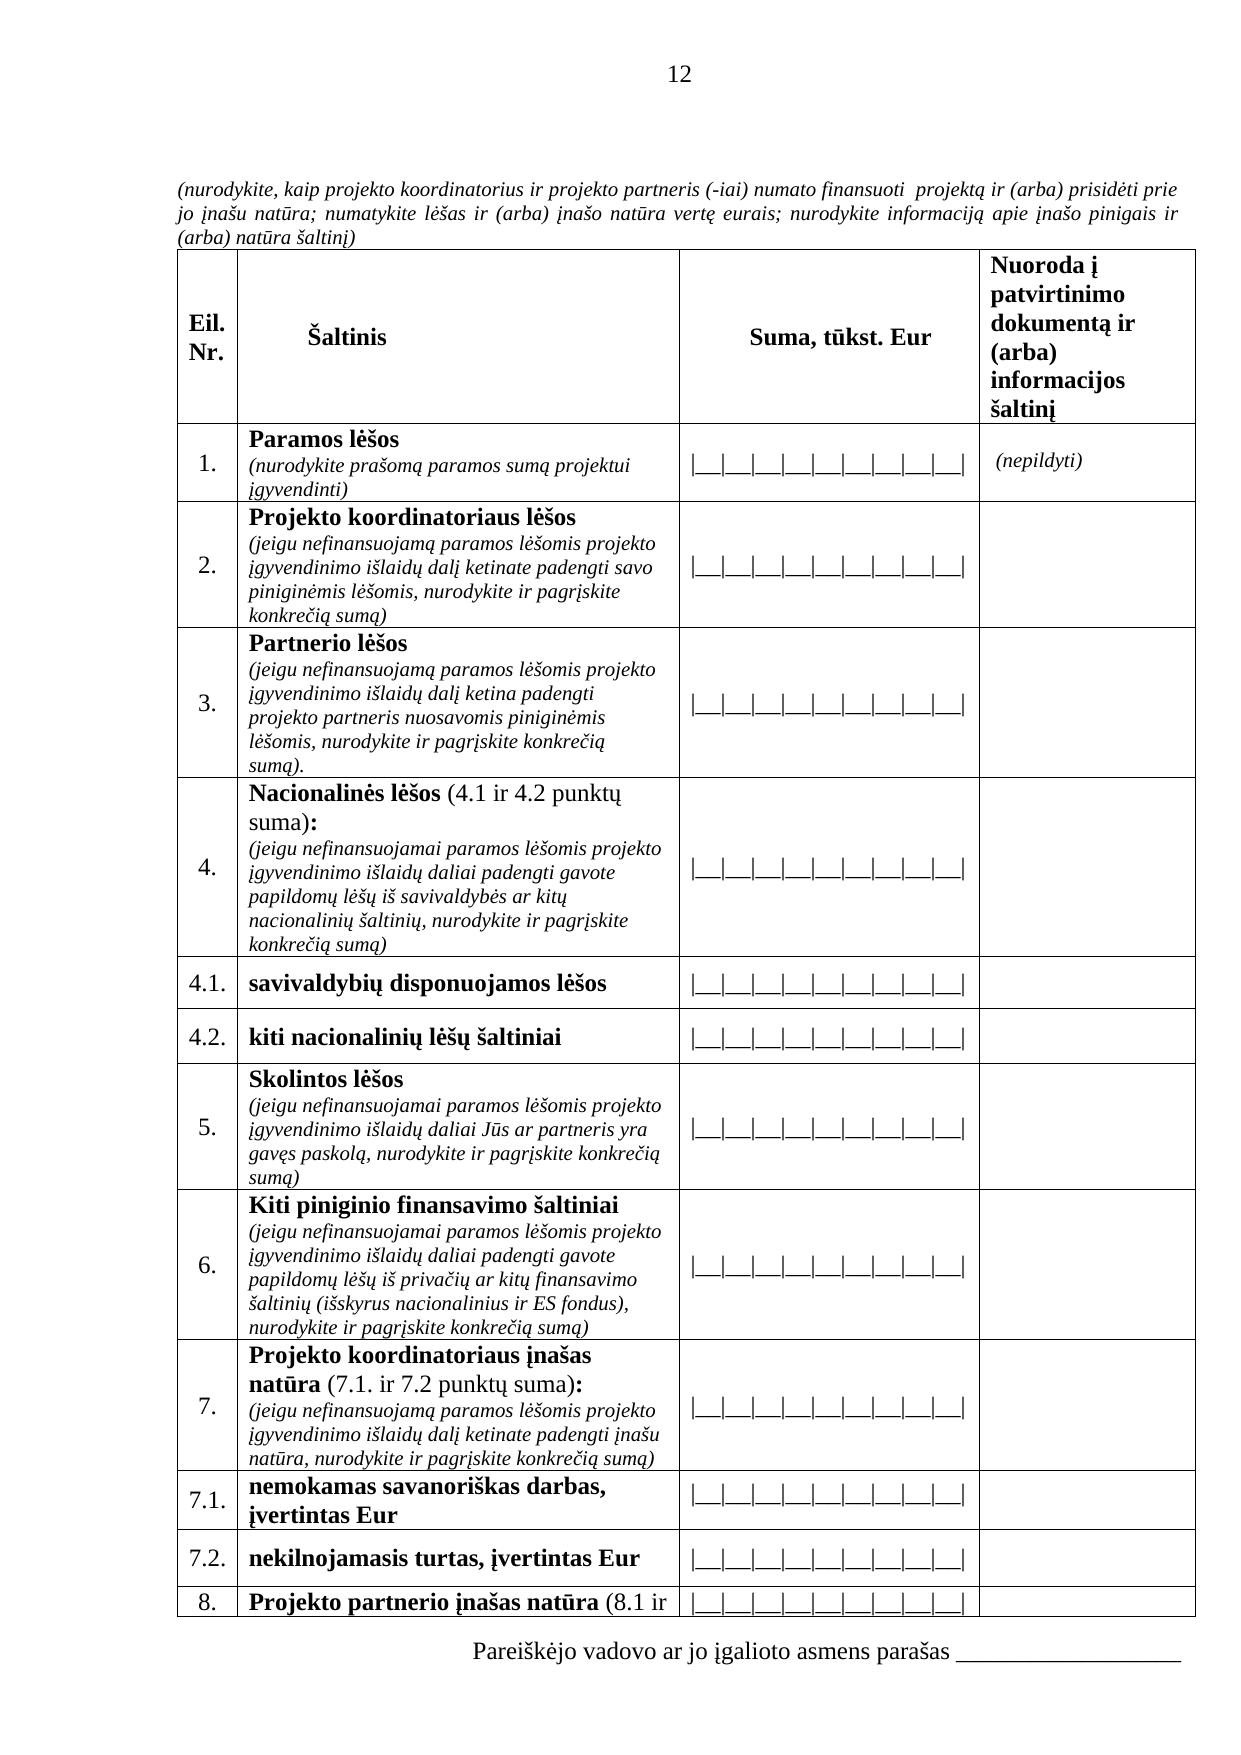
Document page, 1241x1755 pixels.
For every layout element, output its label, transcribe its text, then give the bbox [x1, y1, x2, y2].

table_cell 6. [178, 1190, 237, 1339]
table_header Nuoroda į patvirtinimo dokumentą ir (arba) informacijos šaltinį [980, 250, 1195, 423]
table_cell kiti nacionalinių lėšų šaltiniai [238, 1009, 679, 1063]
table_cell |__|__|__|__|__|__|__|__|__| [680, 1064, 979, 1189]
table_cell 2. [178, 502, 237, 627]
table_cell 4.1. [178, 957, 237, 1008]
table_cell nekilnojamasis turtas, įvertintas Eur [238, 1530, 679, 1586]
table_cell [980, 778, 1195, 956]
table_cell Projekto partnerio įnašas natūra (8.1 ir [238, 1587, 679, 1616]
table_cell [980, 1471, 1195, 1529]
table_cell (nepildyti) [980, 424, 1195, 501]
table_cell Projekto koordinatoriaus įnašas natūra (7.1. ir 7.2 punktų suma): (jeigu nefinansuojamą paramos lėšomis projekto įgyvendinimo išlaidų dalį ketinate padengti įnašu natūra, nurodykite ir pagrįskite konkrečią sumą) [238, 1340, 679, 1470]
table_cell |__|__|__|__|__|__|__|__|__| [680, 1190, 979, 1339]
table_cell |__|__|__|__|__|__|__|__|__| [680, 1340, 979, 1470]
table_cell 1. [178, 424, 237, 501]
table_cell [980, 1587, 1195, 1616]
table_cell 8. [178, 1587, 237, 1616]
table_cell 7.2. [178, 1530, 237, 1586]
table_cell [980, 1340, 1195, 1470]
table_cell [980, 502, 1195, 627]
table_cell |__|__|__|__|__|__|__|__|__| [680, 502, 979, 627]
table_cell |__|__|__|__|__|__|__|__|__| [680, 628, 979, 777]
table_header Eil. Nr. [178, 250, 237, 423]
table_cell 7.1. [178, 1471, 237, 1529]
table_cell nemokamas savanoriškas darbas, įvertintas Eur [238, 1471, 679, 1529]
table_cell |__|__|__|__|__|__|__|__|__| [680, 1530, 979, 1586]
table_header Suma, tūkst. Eur [680, 250, 979, 423]
table_cell Paramos lėšos (nurodykite prašomą paramos sumą projektui įgyvendinti) [238, 424, 679, 501]
table_cell Partnerio lėšos (jeigu nefinansuojamą paramos lėšomis projekto įgyvendinimo išlaidų dalį ketina padengti projekto partneris nuosavomis piniginėmis lėšomis, nurodykite ir pagrįskite konkrečią sumą). [238, 628, 679, 777]
table_cell [980, 1009, 1195, 1063]
table_cell Nacionalinės lėšos (4.1 ir 4.2 punktų suma): (jeigu nefinansuojamai paramos lėšomis projekto įgyvendinimo išlaidų daliai padengti gavote papildomų lėšų iš savivaldybės ar kitų nacionalinių šaltinių, nurodykite ir pagrįskite konkrečią sumą) [238, 778, 679, 956]
table_cell 5. [178, 1064, 237, 1189]
table_cell [980, 1064, 1195, 1189]
table_cell |__|__|__|__|__|__|__|__|__| [680, 1009, 979, 1063]
table_cell |__|__|__|__|__|__|__|__|__| [680, 424, 979, 501]
table_cell 7. [178, 1340, 237, 1470]
table_cell |__|__|__|__|__|__|__|__|__| [680, 1471, 979, 1529]
table_cell Kiti piniginio finansavimo šaltiniai (jeigu nefinansuojamai paramos lėšomis projekto įgyvendinimo išlaidų daliai padengti gavote papildomų lėšų iš privačių ar kitų finansavimo šaltinių (išskyrus nacionalinius ir ES fondus), nurodykite ir pagrįskite konkrečią sumą) [238, 1190, 679, 1339]
table_cell 3. [178, 628, 237, 777]
table_cell |__|__|__|__|__|__|__|__|__| [680, 1587, 979, 1616]
table_cell [980, 957, 1195, 1008]
table_cell 4. [178, 778, 237, 956]
table_cell 4.2. [178, 1009, 237, 1063]
table_header Šaltinis [238, 250, 679, 423]
table_cell Skolintos lėšos (jeigu nefinansuojamai paramos lėšomis projekto įgyvendinimo išlaidų daliai Jūs ar partneris yra gavęs paskolą, nurodykite ir pagrįskite konkrečią sumą) [238, 1064, 679, 1189]
table_cell |__|__|__|__|__|__|__|__|__| [680, 957, 979, 1008]
table_cell [980, 628, 1195, 777]
table_cell savivaldybių disponuojamos lėšos [238, 957, 679, 1008]
table_cell |__|__|__|__|__|__|__|__|__| [680, 778, 979, 956]
table_cell [980, 1530, 1195, 1586]
text (nurodykite, kaip projekto koordinatorius ir projekto partneris (-iai) numato finansuoti projektą ir (arba) prisidėti prie jo įnašu natūra; numatykite lėšas ir (arba) įnašo natūra vertę eurais; nurodykite informaciją apie įnašo pinigais ir (arba) natūra šaltinį) [177, 177, 1181, 249]
table_cell [980, 1190, 1195, 1339]
table_cell Projekto koordinatoriaus lėšos (jeigu nefinansuojamą paramos lėšomis projekto įgyvendinimo išlaidų dalį ketinate padengti savo piniginėmis lėšomis, nurodykite ir pagrįskite konkrečią sumą) [238, 502, 679, 627]
